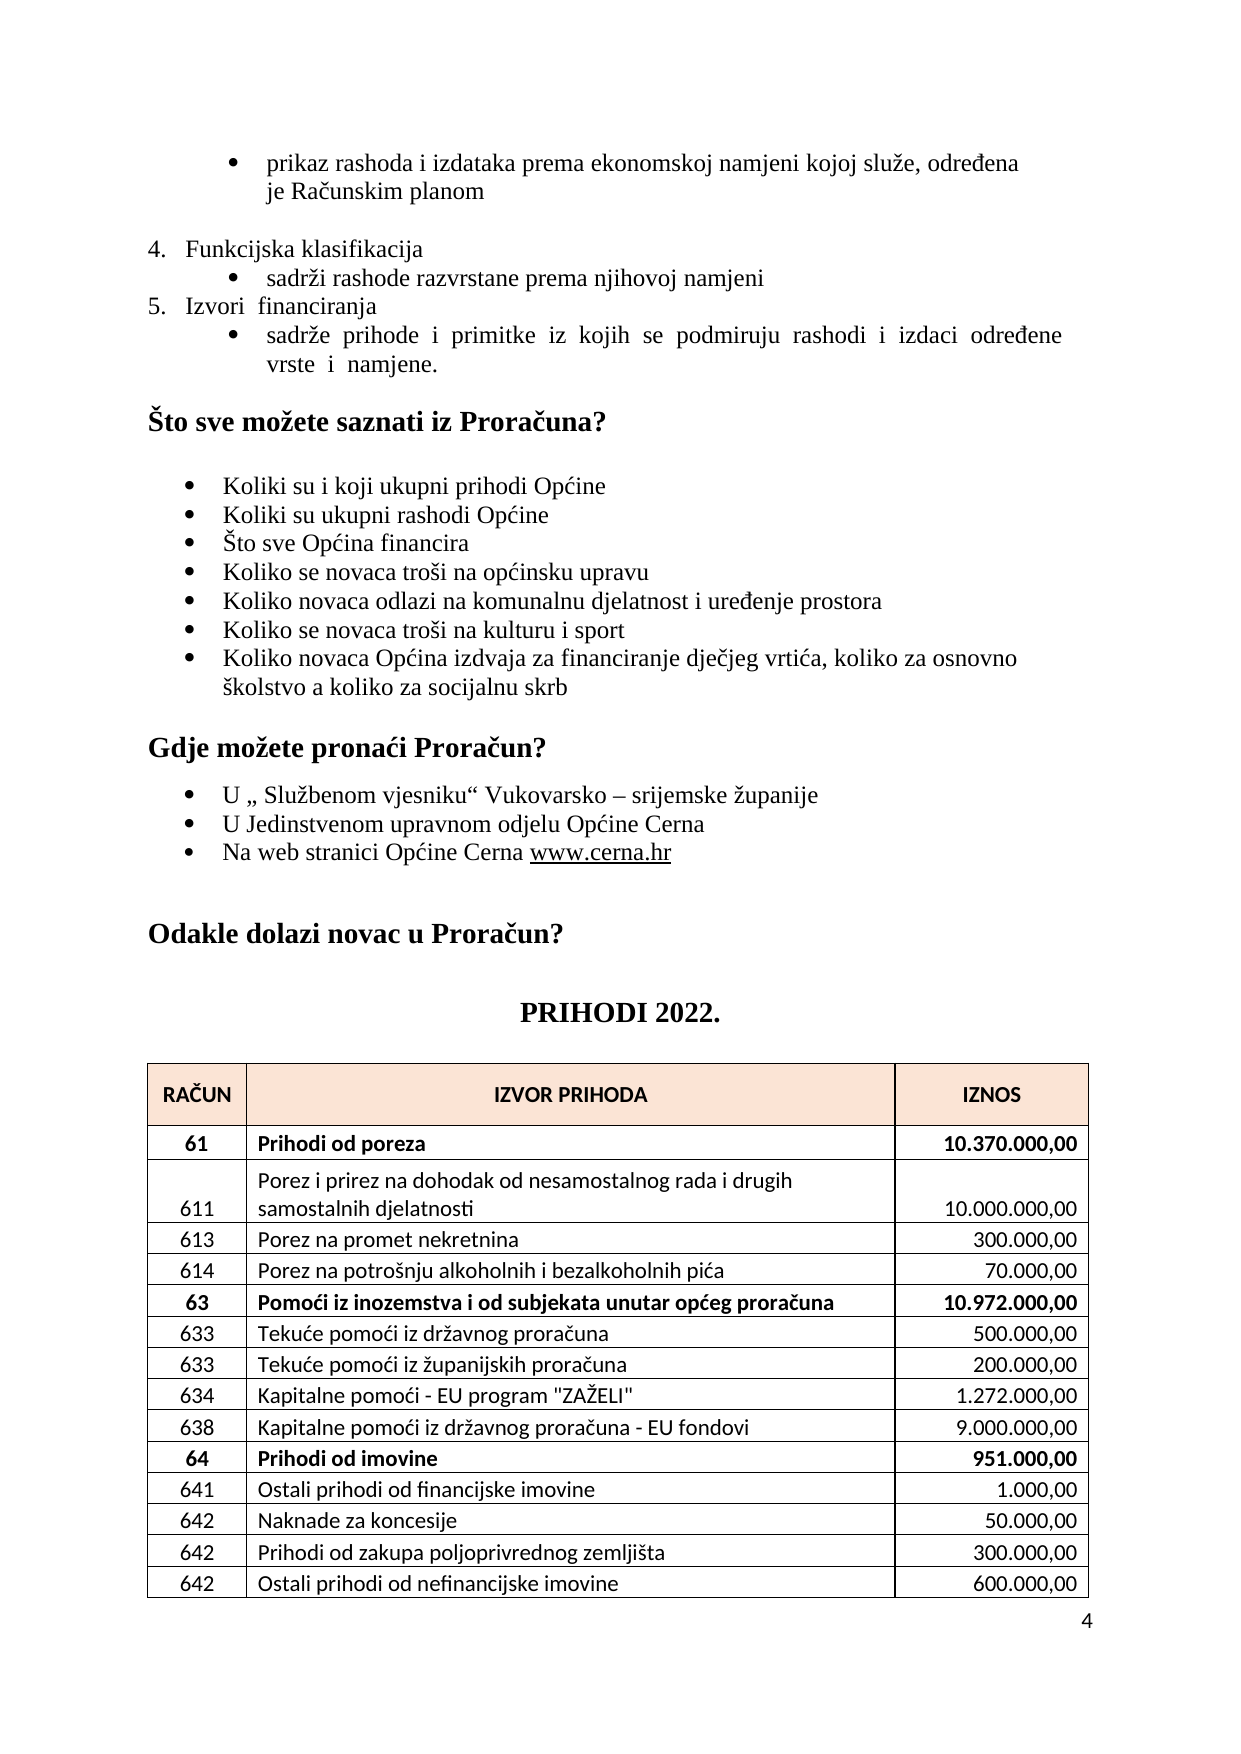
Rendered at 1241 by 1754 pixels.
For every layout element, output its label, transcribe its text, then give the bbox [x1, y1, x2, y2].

table_cell 1.272.000,00 [896, 1379, 1088, 1409]
table_cell Porez i prirez na dohodak od nesamostalnog rada i drugih samostalnih djelatnosti [247, 1160, 894, 1222]
list Koliko se novaca troši na općinsku upravu [185, 557, 1093, 586]
table_cell 638 [148, 1410, 246, 1441]
table_cell 641 [148, 1473, 246, 1503]
list U Jedinstvenom upravnom odjelu Općine Cerna [185, 809, 1093, 837]
table_cell 63 [148, 1285, 246, 1316]
table_cell 70.000,00 [896, 1254, 1088, 1284]
table_header IZVOR PRIHODA [247, 1064, 894, 1125]
table_cell Prihodi od imovine [247, 1442, 894, 1472]
table_cell 9.000.000,00 [896, 1410, 1088, 1441]
list Koliko novaca Općina izdvaja za financiranje dječjeg vrtića, koliko za osnovno školstvo a koliko za socijalnu skrb [185, 643, 1093, 701]
table_cell 951.000,00 [896, 1442, 1088, 1472]
table_cell 300.000,00 [896, 1535, 1088, 1566]
table_header RAČUN [148, 1064, 246, 1125]
table_cell Pomoći iz inozemstva i od subjekata unutar općeg proračuna [247, 1285, 894, 1316]
list sadrže prihode i primitke iz kojih se podmiruju rashodi i izdaci određene vrste i namjene. [229, 320, 1093, 378]
table_cell Tekuće pomoći iz županijskih proračuna [247, 1348, 894, 1378]
table_cell 1.000,00 [896, 1473, 1088, 1503]
list U „ Službenom vjesniku“ Vukovarsko – srijemske županije [185, 780, 1093, 809]
table_cell 600.000,00 [896, 1567, 1088, 1597]
table_cell 50.000,00 [896, 1504, 1088, 1534]
list Na web stranici Općine Cerna www.cerna.hr [185, 837, 1093, 866]
table_cell Kapitalne pomoći iz državnog proračuna - EU fondovi [247, 1410, 894, 1441]
list Koliko se novaca troši na kulturu i sport [185, 615, 1093, 643]
table_cell Kapitalne pomoći - EU program "ZAŽELI" [247, 1379, 894, 1409]
list Izvori financiranja [148, 291, 1093, 320]
table_cell 613 [148, 1223, 246, 1253]
table_cell Naknade za koncesije [247, 1504, 894, 1534]
table_cell 64 [148, 1442, 246, 1472]
table_cell Ostali prihodi od nefinancijske imovine [247, 1567, 894, 1597]
table_cell 642 [148, 1504, 246, 1534]
table_cell Porez na potrošnju alkoholnih i bezalkoholnih pića [247, 1254, 894, 1284]
table_cell 642 [148, 1567, 246, 1597]
table_cell 500.000,00 [896, 1317, 1088, 1347]
table_cell Tekuće pomoći iz državnog proračuna [247, 1317, 894, 1347]
table_cell 633 [148, 1317, 246, 1347]
table_cell 633 [148, 1348, 246, 1378]
table_cell Ostali prihodi od financijske imovine [247, 1473, 894, 1503]
table_cell 611 [148, 1160, 246, 1222]
text PRIHODI 2022. [148, 995, 1093, 1029]
table_cell 10.972.000,00 [896, 1285, 1088, 1316]
text Odakle dolazi novac u Proračun? [148, 916, 1093, 950]
list Što sve Općina financira [185, 528, 1093, 557]
table_cell Prihodi od poreza [247, 1126, 894, 1159]
table_header IZNOS [896, 1064, 1088, 1125]
list sadrži rashode razvrstane prema njihovoj namjeni [229, 263, 1093, 291]
text Gdje možete pronaći Proračun? [148, 730, 1093, 763]
list Koliki su i koji ukupni prihodi Općine [185, 471, 1093, 500]
table_cell 634 [148, 1379, 246, 1409]
list prikaz rashoda i izdataka prema ekonomskoj namjeni kojoj služe, određena je Računskim planom [229, 148, 1093, 205]
table_cell 61 [148, 1126, 246, 1159]
list Koliko novaca odlazi na komunalnu djelatnost i uređenje prostora [185, 586, 1093, 615]
table_cell 642 [148, 1535, 246, 1566]
table_cell Prihodi od zakupa poljoprivrednog zemljišta [247, 1535, 894, 1566]
table_cell Porez na promet nekretnina [247, 1223, 894, 1253]
list Funkcijska klasifikacija [148, 234, 1093, 263]
table_cell 614 [148, 1254, 246, 1284]
list Koliki su ukupni rashodi Općine [185, 500, 1093, 528]
table_cell 300.000,00 [896, 1223, 1088, 1253]
table_cell 10.000.000,00 [896, 1160, 1088, 1222]
text Što sve možete saznati iz Proračuna? [148, 404, 1093, 437]
table_cell 200.000,00 [896, 1348, 1088, 1378]
table_cell 10.370.000,00 [896, 1126, 1088, 1159]
